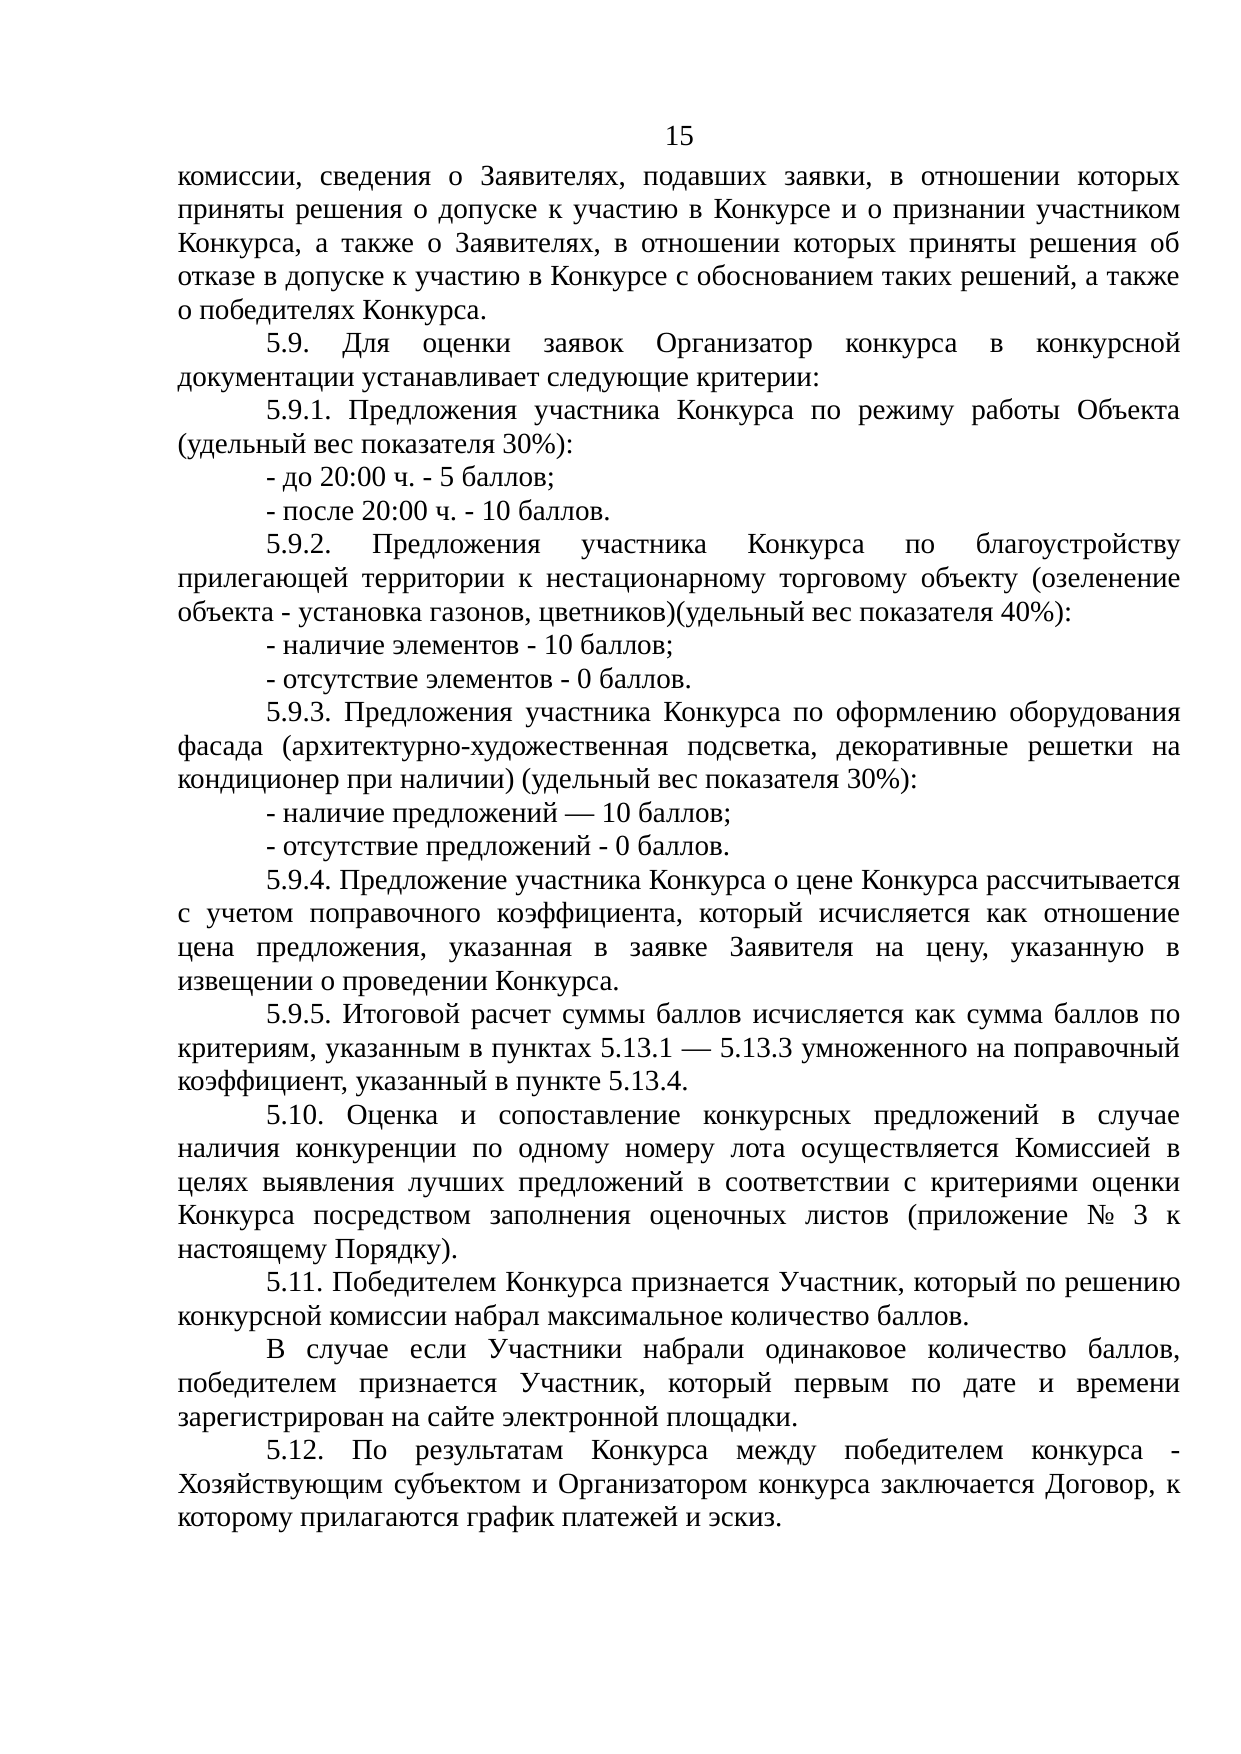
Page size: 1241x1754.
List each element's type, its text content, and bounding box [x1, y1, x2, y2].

text - наличие предложений — 10 баллов; [177, 795, 1181, 828]
text 5.11. Победителем Конкурса признается Участник, который по решению конкурсной комиссии набрал максимальное количество баллов. [177, 1264, 1181, 1332]
text 5.9.2. Предложения участника Конкурса по благоустройству прилегающей территории к нестационарному торговому объекту (озеленение объекта - установка газонов, цветников)(удельный вес показателя 40%): [177, 527, 1181, 627]
text - до 20:00 ч. - 5 баллов; [177, 459, 1181, 493]
text 5.10. Оценка и сопоставление конкурсных предложений в случае наличия конкуренции по одному номеру лота осуществляется Комиссией в целях выявления лучших предложений в соответствии с критериями оценки Конкурса посредством заполнения оценочных листов (приложение № 3 к настоящему Порядку). [177, 1097, 1181, 1264]
text - отсутствие предложений - 0 баллов. [177, 828, 1181, 862]
text - наличие элементов - 10 баллов; [177, 627, 1181, 661]
text - после 20:00 ч. - 10 баллов. [177, 493, 1181, 527]
text В случае если Участники набрали одинаковое количество баллов, победителем признается Участник, который первым по дате и времени зарегистрирован на сайте электронной площадки. [177, 1332, 1181, 1432]
text комиссии, сведения о Заявителях, подавших заявки, в отношении которых приняты решения о допуске к участию в Конкурсе и о признании участником Конкурса, а также о Заявителях, в отношении которых приняты решения об отказе в допуске к участию в Конкурсе с обоснованием таких решений, а также о победителях Конкурса. [177, 158, 1181, 325]
text 5.9.4. Предложение участника Конкурса о цене Конкурса рассчитывается с учетом поправочного коэффициента, который исчисляется как отношение цена предложения, указанная в заявке Заявителя на цену, указанную в извещении о проведении Конкурса. [177, 862, 1181, 996]
text 5.12. По результатам Конкурса между победителем конкурса - Хозяйствующим субъектом и Организатором конкурса заключается Договор, к которому прилагаются график платежей и эскиз. [177, 1432, 1181, 1533]
text - отсутствие элементов - 0 баллов. [177, 661, 1181, 694]
text 5.9.5. Итоговой расчет суммы баллов исчисляется как сумма баллов по критериям, указанным в пунктах 5.13.1 — 5.13.3 умноженного на поправочный коэффициент, указанный в пункте 5.13.4. [177, 996, 1181, 1097]
text 5.9.1. Предложения участника Конкурса по режиму работы Объекта (удельный вес показателя 30%): [177, 392, 1181, 459]
text 5.9.3. Предложения участника Конкурса по оформлению оборудования фасада (архитектурно-художественная подсветка, декоративные решетки на кондиционер при наличии) (удельный вес показателя 30%): [177, 694, 1181, 795]
text 5.9. Для оценки заявок Организатор конкурса в конкурсной документации устанавливает следующие критерии: [177, 325, 1181, 392]
